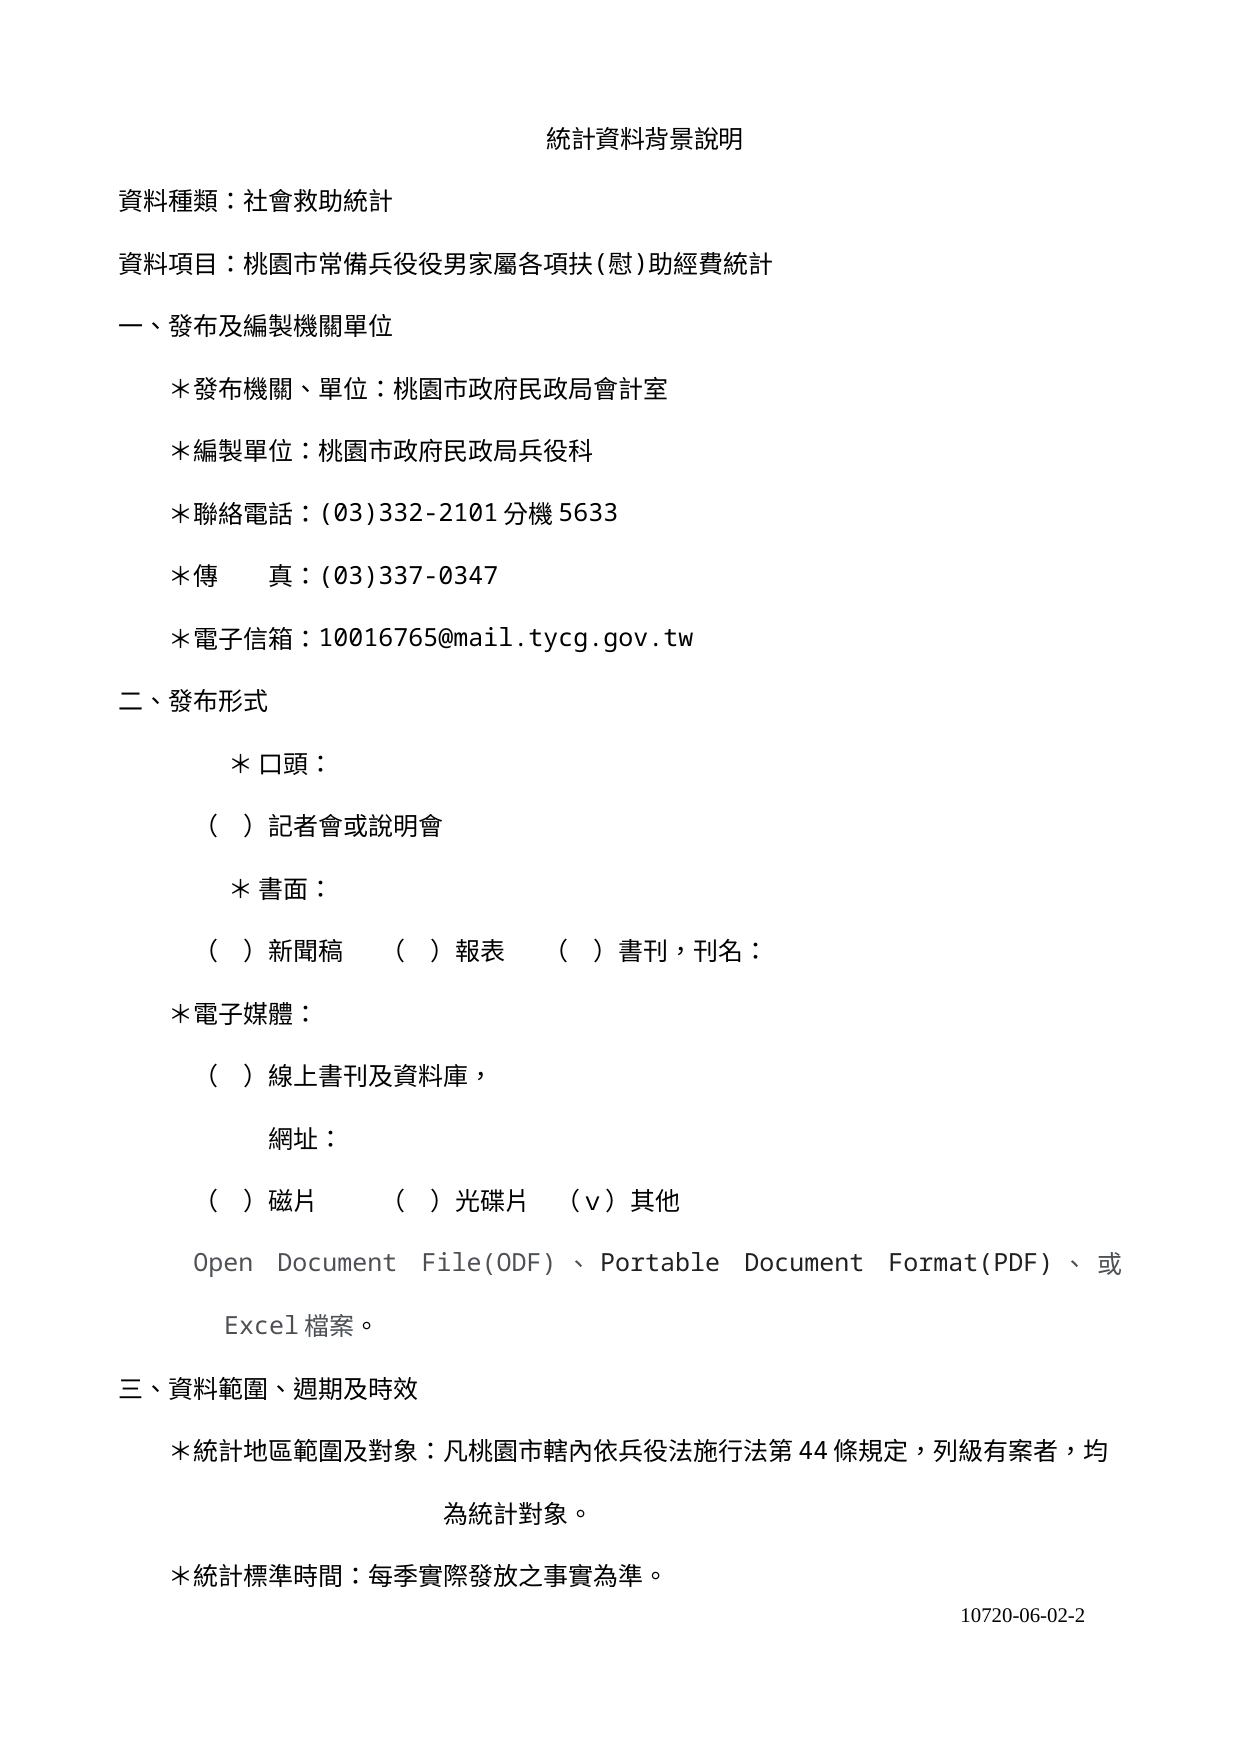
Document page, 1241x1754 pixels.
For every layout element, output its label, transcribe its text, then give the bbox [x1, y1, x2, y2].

text 一、發布及編製機關單位 [118, 283, 1122, 346]
text 資料種類：社會救助統計 [118, 158, 1122, 221]
text Open Document File(ODF)、Portable Document Format(PDF)、或Excel檔案。 [193, 1221, 1122, 1346]
text （ ）記者會或說明會 [193, 783, 1122, 846]
list 口頭： [228, 721, 1122, 783]
text （ ）新聞稿 （ ）報表 （ ）書刊，刊名： [193, 908, 1122, 971]
text （ ）線上書刊及資料庫， [193, 1033, 1122, 1096]
text 網址： [193, 1096, 1122, 1158]
text ＊傳 真：(03)337-0347 [168, 533, 1122, 596]
text ＊統計標準時間：每季實際發放之事實為準。 [168, 1533, 1122, 1596]
text ＊編製單位：桃園市政府民政局兵役科 [168, 408, 1122, 471]
text 二、發布形式 [118, 658, 1122, 721]
text 三、資料範圍、週期及時效 [118, 1346, 1122, 1408]
text ＊電子信箱：10016765@mail.tycg.gov.tw [168, 596, 1122, 658]
text ＊聯絡電話：(03)332-2101分機5633 [168, 471, 1122, 533]
list 書面： [228, 846, 1122, 908]
text 資料項目：桃園市常備兵役役男家屬各項扶(慰)助經費統計 [118, 221, 1122, 283]
text 統計資料背景說明 [168, 96, 1122, 158]
text ＊發布機關、單位：桃園市政府民政局會計室 [168, 346, 1122, 408]
text ＊電子媒體： [168, 971, 1122, 1033]
text （ ）磁片 （ ）光碟片 （ｖ）其他 [193, 1158, 1122, 1221]
text ＊統計地區範圍及對象：凡桃園市轄內依兵役法施行法第44條規定，列級有案者，均為統計對象。 [168, 1408, 1122, 1533]
